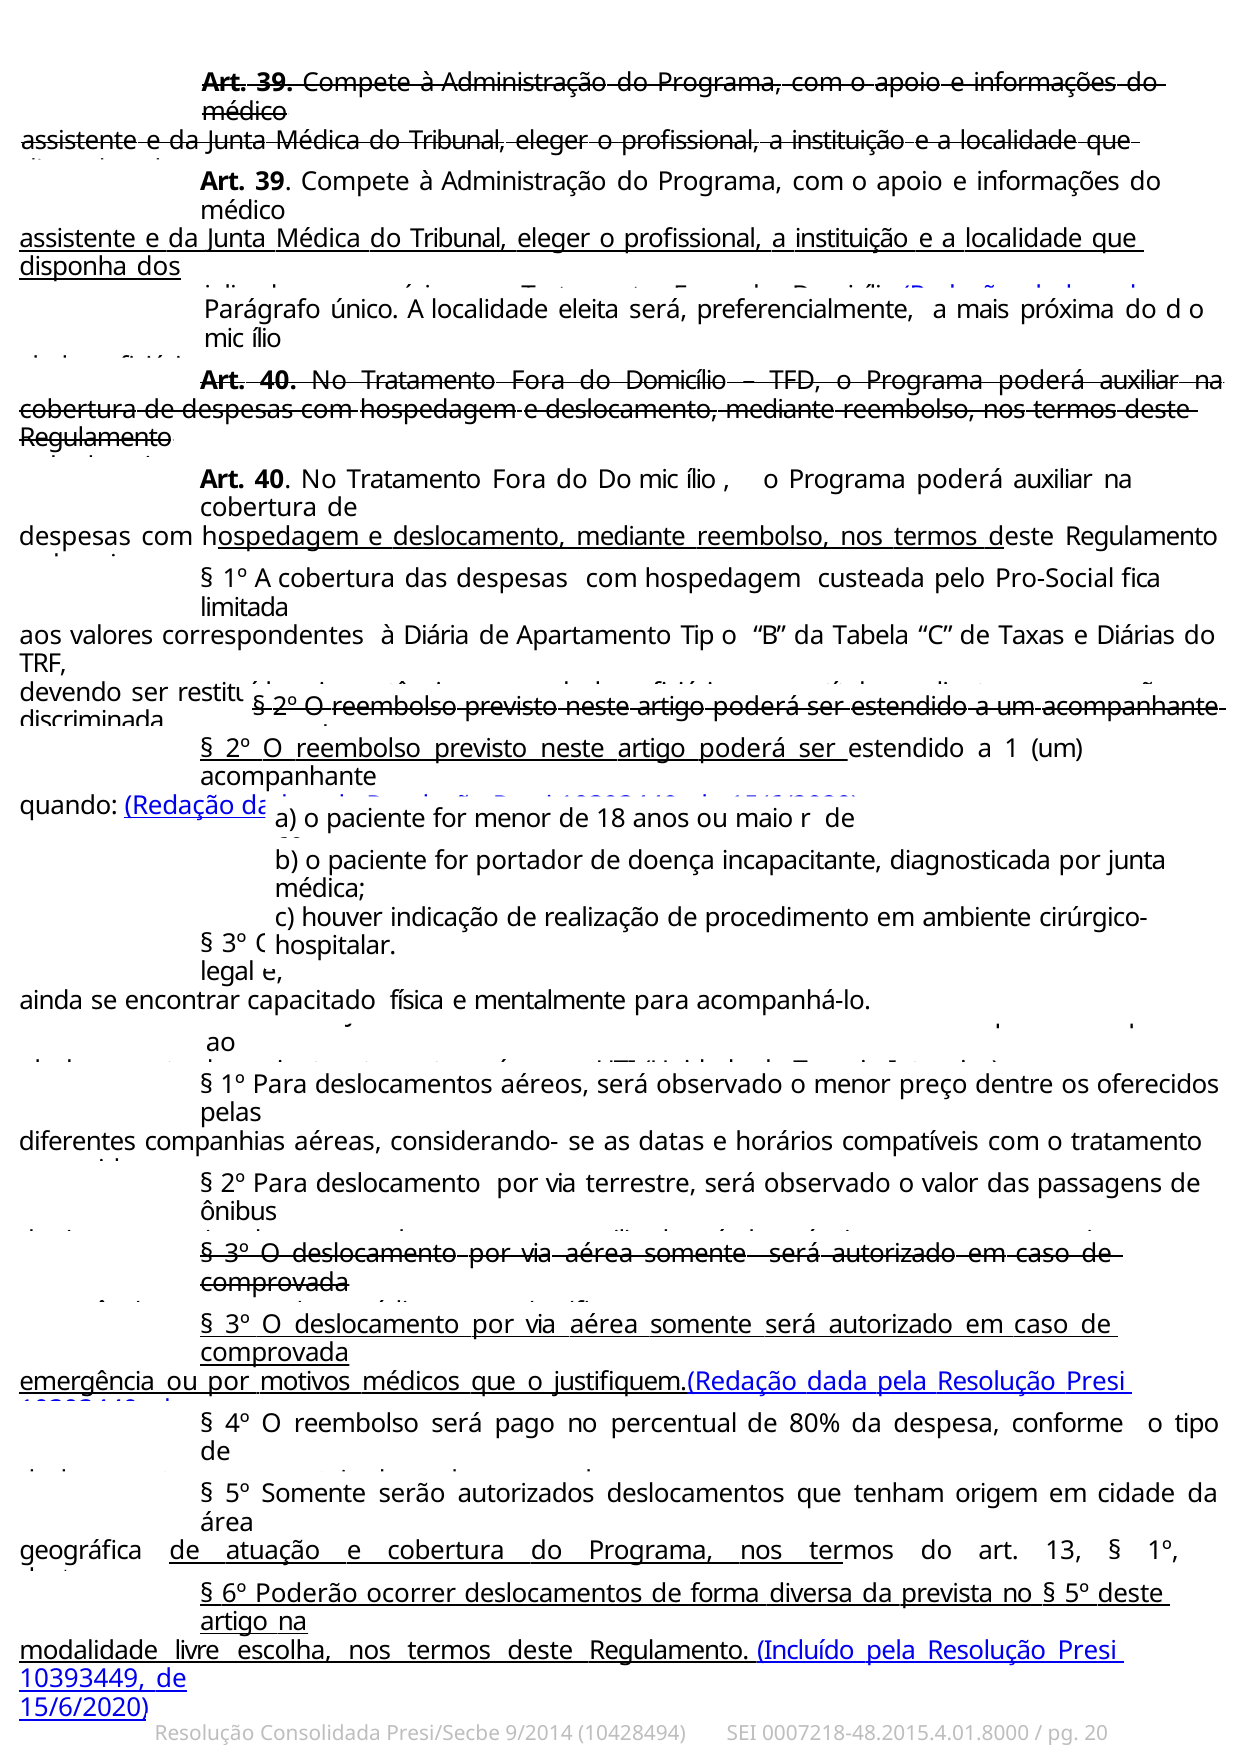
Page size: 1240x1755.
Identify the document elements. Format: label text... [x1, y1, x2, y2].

picture [899, 829, 1179, 838]
text § 5º Somente serão autorizados deslocamentos que tenham origem em cidade da área [200, 1480, 1231, 1537]
text do beneficiário. [23, 353, 1231, 357]
text do tipo convencional para o trecho, mesmo que utilizado veículo próprio para o mesmo trajeto. [19, 1226, 1231, 1231]
text § 3º O deslocamento por via aérea somente será autorizado em caso de comprovada [200, 1240, 1231, 1298]
text Art. 41. A Junta Médica do Tribunal indicará o meio de transporte adequado ao [206, 1024, 1231, 1057]
text § 1º A cobertura das despesas com hospedagem custeada pelo Pro-Social fica limitada [200, 565, 1231, 622]
text deslocamento do paciente – terrestre, aéreo ou UTI (Unidade de Terapia Intensiva). [25, 1057, 1231, 1062]
text § 3º O deslocamento por via aérea somente será autorizado em caso de comprovada [200, 1311, 1231, 1367]
text a) o paciente for menor de 18 anos ou maio r de 60 anos; [274, 805, 890, 838]
text Art. 40. No Tratamento Fora do Domicílio – TFD, o Programa poderá auxiliar na [200, 366, 1231, 395]
text § 6º Poderão ocorrer deslocamentos de forma diversa da prevista no § 5º deste artigo na [200, 1579, 1231, 1636]
text § 2º O reembolso previsto neste artigo poderá ser estendido a 1 (um) acompanhante [200, 735, 1231, 791]
text assistente e da Junta Médica do Tribunal, eleger o profissional, a instituição e a localidade que disponha dos [21, 126, 1231, 159]
text assistente e da Junta Médica do Tribunal, eleger o profissional, a instituição e a localidade que disponha dos [19, 225, 1231, 282]
text 15/6/2020) [19, 1694, 1231, 1722]
text § 1º Para deslocamentos aéreos, será observado o menor preço dentre os oferecidos pelas [199, 1071, 1231, 1127]
text diferentes companhias aéreas, considerando- se as datas e horários compatíveis com o tratamento requerido, [19, 1127, 1231, 1161]
text ainda se encontrar capacitado física e mentalmente para acompanhá-lo. [19, 986, 1231, 1015]
text SEI 0007218-48.2015.4.01.8000 / pg. 20 [726, 1722, 1142, 1745]
text § 3º O acompanhante deverá ser parente próximo do paciente ou seu responsável legal e, [200, 930, 1231, 986]
text § 2º O reembolso previsto neste artigo poderá ser estendido a um acompanhante quando: [252, 693, 1231, 726]
text Resolução Consolidada Presi/Secbe 9/2014 (10428494) [154, 1722, 718, 1745]
text deslocamento, sem o custeio de qualquer parcela. [19, 1466, 1231, 1471]
text cobertura de despesas com hospedagem e deslocamento, mediante reembolso, nos termos deste Regulamento [19, 395, 1231, 453]
text quando: (Redação dada pela Resolução Presi 10393449, de 15/6/2020) [19, 791, 1231, 820]
picture [58, 829, 265, 921]
text emergência ou por motivos médicos que o justifique. [19, 1298, 1231, 1302]
text devendo ser restituída a importância paga pelo beneficiário a esse título mediante comprovação discriminada [19, 678, 1231, 726]
text Parágrafo único. A localidade eleita será, preferencialmente, a mais próxima do d o mic ílio [204, 296, 1231, 353]
text § 4º O reembolso será pago no percentual de 80% da despesa, conforme o tipo de [200, 1410, 1231, 1466]
text Art. 39. Compete à Administração do Programa, com o apoio e informações do médico [200, 168, 1231, 225]
text § 2º Para deslocamento por via terrestre, será observado o valor das passagens de ônibus [199, 1170, 1231, 1226]
text modalidade livre escolha, nos termos deste Regulamento. (Incluído pela Resolução Presi 10393449, de [19, 1636, 1231, 1694]
text despesas com hospedagem e deslocamento, mediante reembolso, nos termos deste Regulamento e demais [19, 522, 1231, 556]
text Art. 40. No Tratamento Fora do Do mic ílio , o Programa poderá auxiliar na cobertura de [199, 466, 1231, 522]
text emergência ou por motivos médicos que o justifiquem.(Redação dada pela Resolução Presi 10393449, de [19, 1367, 1231, 1401]
text recursos especializados necessários ao Tratamento Fora do Domicílio.(Redação dada pela Resolução [19, 282, 1231, 287]
text b) o paciente for portador de doença incapacitante, diagnosticada por junta médica; [274, 847, 1197, 903]
text e de demais normas regentes. [19, 453, 1231, 457]
text Art. 39. Compete à Administração do Programa, com o apoio e informações do médico [201, 69, 1231, 126]
text c) houver indicação de realização de procedimento em ambiente cirúrgico-hospitalar. [274, 903, 1197, 960]
text geográfica de atuação e cobertura do Programa, nos termos do art. 13, § 1º, deste [19, 1537, 1231, 1571]
text aos valores correspondentes à Diária de Apartamento Tip o “B” da Tabela “C” de Taxas e Diárias do TRF, [19, 622, 1231, 678]
